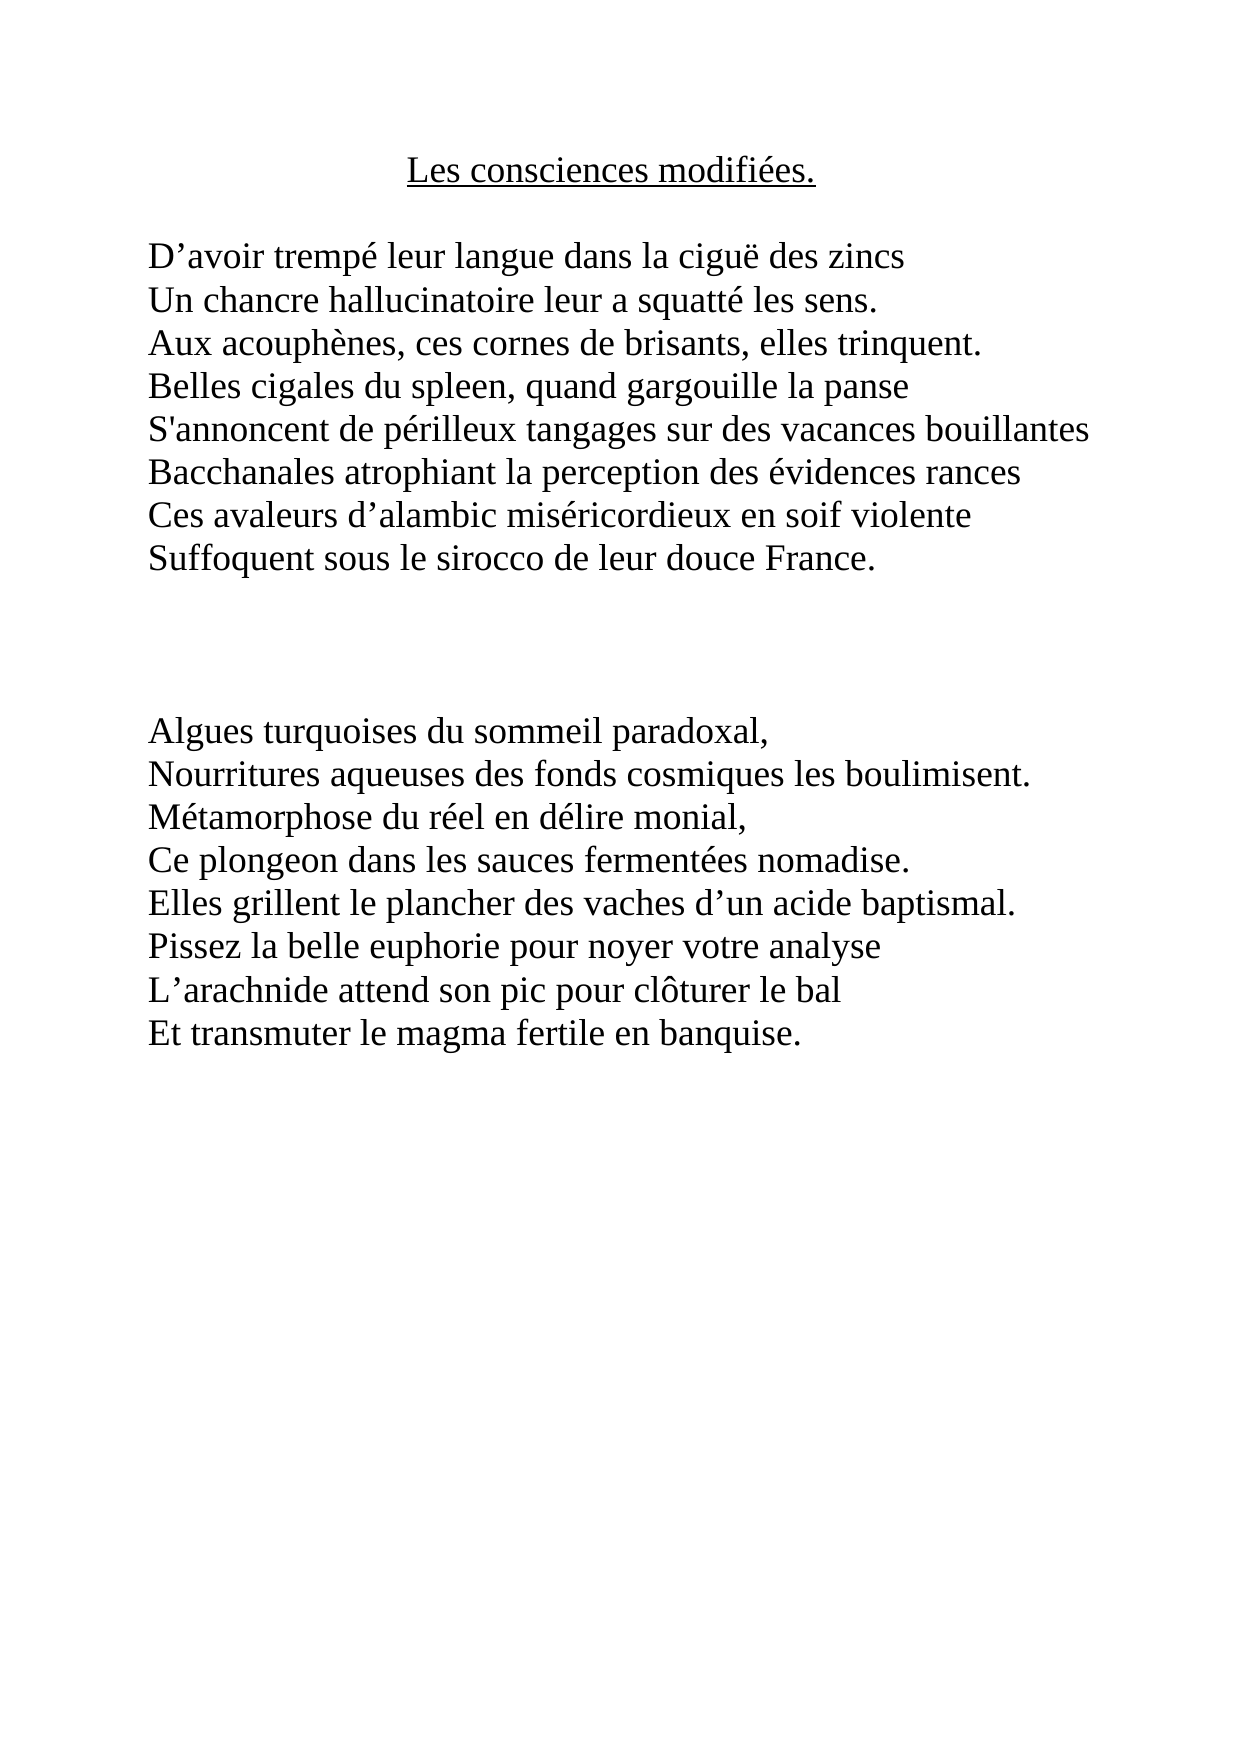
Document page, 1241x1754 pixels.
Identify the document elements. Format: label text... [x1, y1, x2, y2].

text Un chancre hallucinatoire leur a squatté les sens. [148, 277, 1093, 320]
text Et transmuter le magma fertile en banquise. [148, 1010, 1093, 1053]
text S'annoncent de périlleux tangages sur des vacances bouillantes [148, 406, 1093, 449]
text Nourritures aqueuses des fonds cosmiques les boulimisent. [148, 751, 1093, 794]
text Algues turquoises du sommeil paradoxal, [148, 708, 1093, 751]
text Métamorphose du réel en délire monial, [148, 794, 1093, 838]
text L’arachnide attend son pic pour clôturer le bal [148, 967, 1093, 1010]
text Elles grillent le plancher des vaches d’un acide baptismal. [148, 881, 1093, 924]
text Les consciences modifiées. [148, 148, 1093, 191]
text D’avoir trempé leur langue dans la ciguë des zincs [148, 234, 1093, 277]
text Aux acouphènes, ces cornes de brisants, elles trinquent. [148, 320, 1093, 363]
text Ces avaleurs d’alambic miséricordieux en soif violente [148, 493, 1093, 536]
text Suffoquent sous le sirocco de leur douce France. [148, 536, 1093, 579]
text Bacchanales atrophiant la perception des évidences rances [148, 449, 1093, 493]
text Pissez la belle euphorie pour noyer votre analyse [148, 924, 1093, 967]
text Belles cigales du spleen, quand gargouille la panse [148, 363, 1093, 406]
text Ce plongeon dans les sauces fermentées nomadise. [148, 838, 1093, 881]
